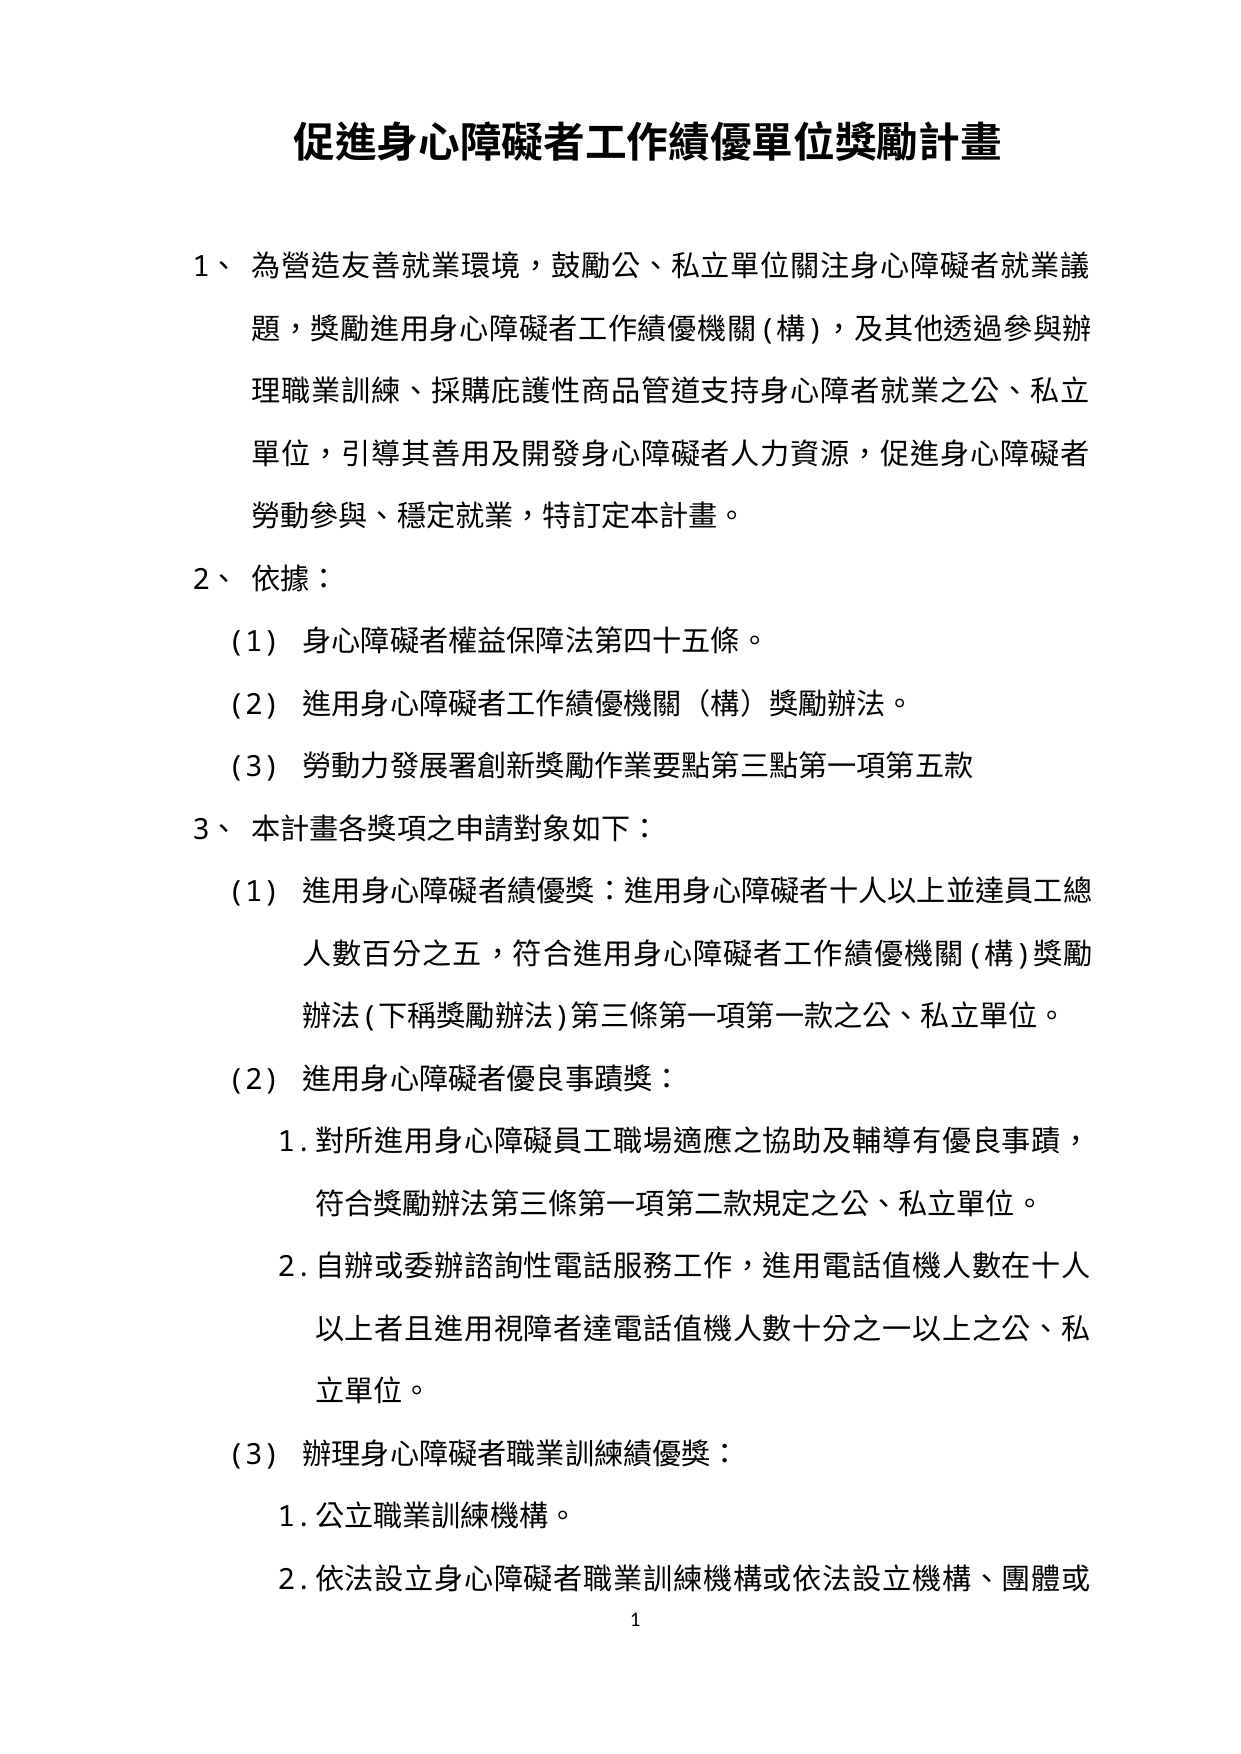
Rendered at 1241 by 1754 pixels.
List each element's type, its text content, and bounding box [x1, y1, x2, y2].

list 進用身心障礙者優良事蹟獎： [227, 1035, 1092, 1097]
text 促進身心障礙者工作績優單位獎勵計畫 [177, 97, 1092, 160]
list 辦理身心障礙者職業訓練績優獎： [227, 1410, 1092, 1472]
list 自辦或委辦諮詢性電話服務工作，進用電話值機人數在十人以上者且進用視障者達電話值機人數十分之一以上之公、私立單位。 [277, 1222, 1092, 1410]
list 公立職業訓練機構。 [277, 1472, 1092, 1535]
list 對所進用身心障礙員工職場適應之協助及輔導有優良事蹟，符合獎勵辦法第三條第一項第二款規定之公、私立單位。 [277, 1097, 1092, 1222]
list 本計畫各獎項之申請對象如下： [192, 785, 1092, 847]
list 進用身心障礙者工作績優機關（構）獎勵辦法。 [227, 660, 1092, 722]
list 為營造友善就業環境，鼓勵公、私立單位關注身心障礙者就業議題，獎勵進用身心障礙者工作績優機關(構)，及其他透過參與辦理職業訓練、採購庇護性商品管道支持身心障者就業之公、私立單位，引導其善用及開發身心障礙者人力資源，促進身心障礙者勞動參與、穩定就業，特訂定本計畫。 [192, 222, 1092, 535]
list 依法設立身心障礙者職業訓練機構或依法設立機構、團體或 [277, 1535, 1092, 1597]
list 勞動力發展署創新獎勵作業要點第三點第一項第五款 [227, 722, 1092, 785]
list 依據： [192, 535, 1092, 597]
list 進用身心障礙者績優獎：進用身心障礙者十人以上並達員工總人數百分之五，符合進用身心障礙者工作績優機關(構)獎勵辦法(下稱獎勵辦法)第三條第一項第一款之公、私立單位。 [227, 847, 1092, 1035]
list 身心障礙者權益保障法第四十五條。 [227, 597, 1092, 660]
